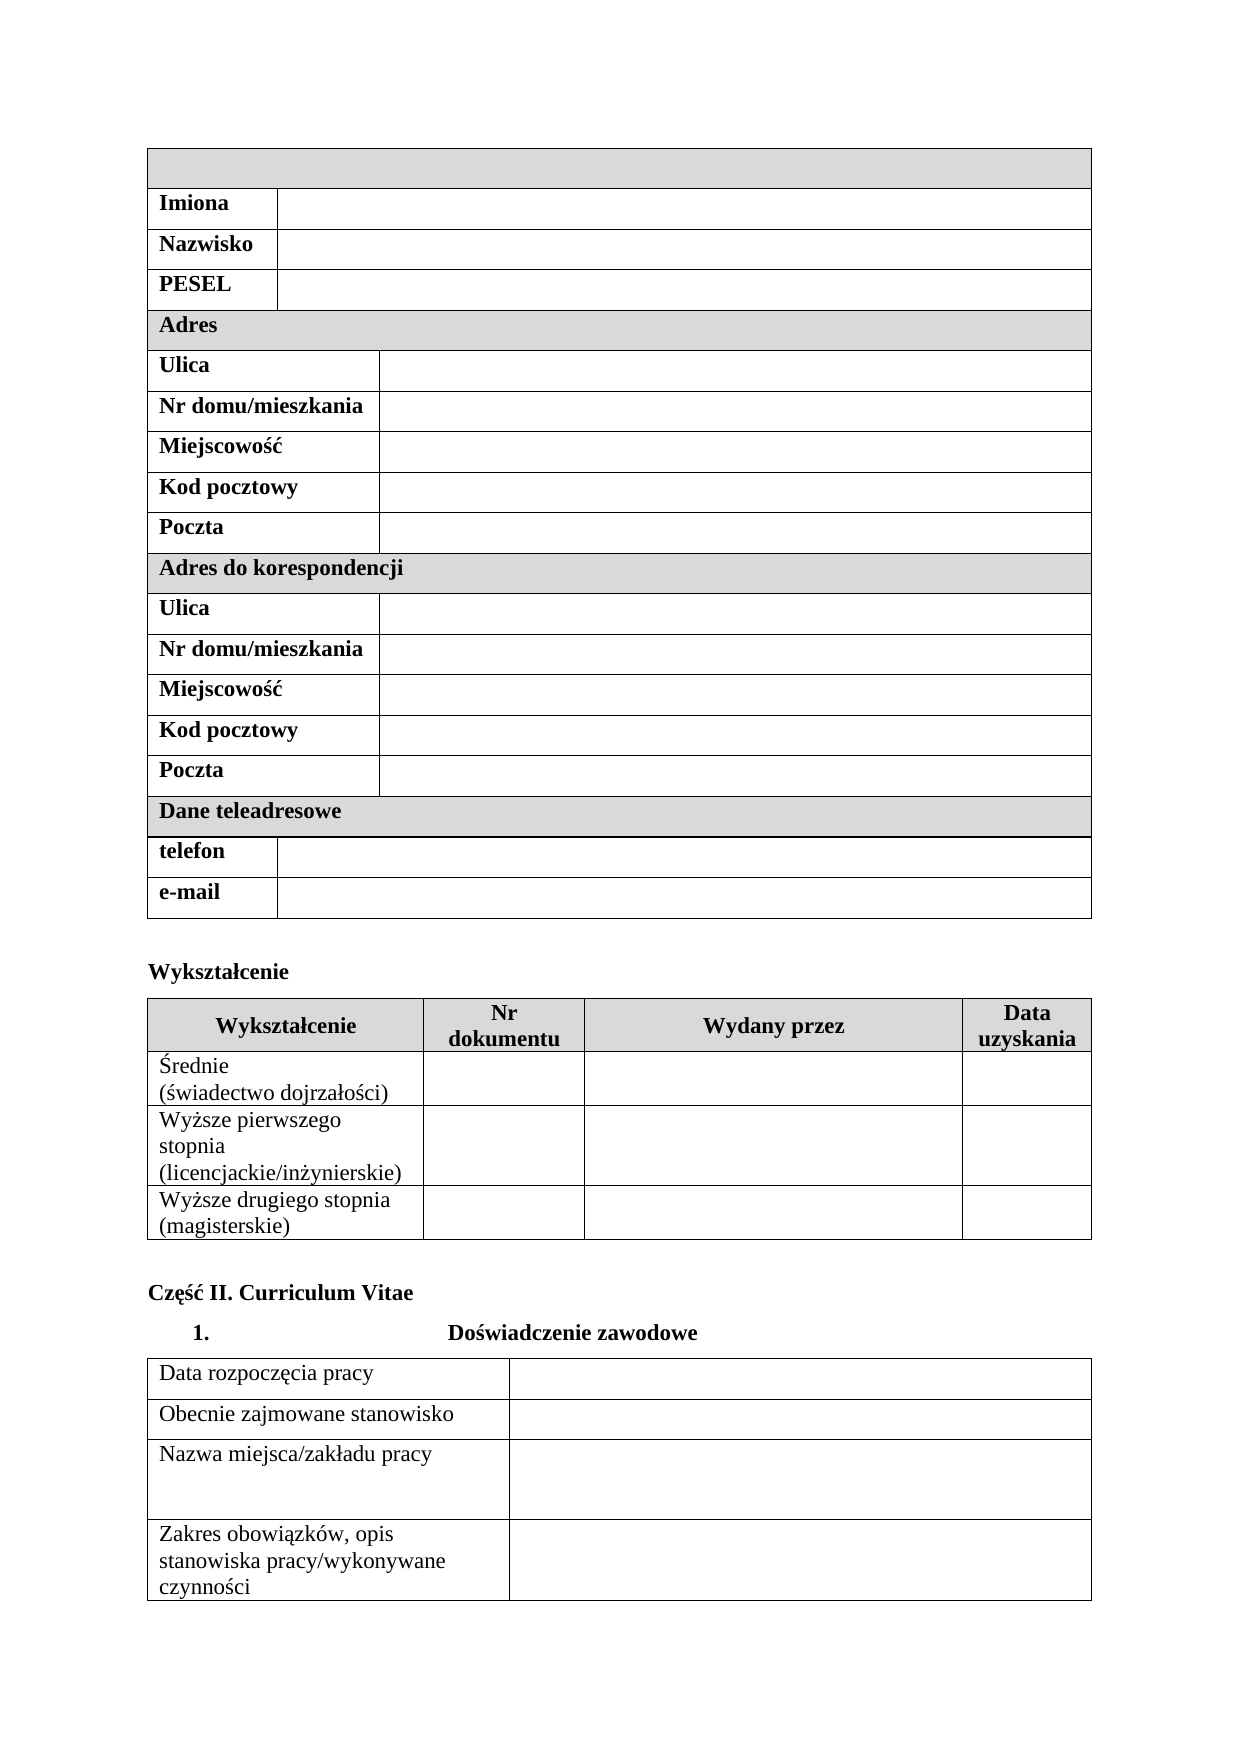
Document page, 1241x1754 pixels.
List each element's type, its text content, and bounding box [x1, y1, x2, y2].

table_cell [278, 270, 1091, 310]
table_cell [424, 1106, 584, 1185]
table_header Data uzyskania [963, 999, 1091, 1051]
table_cell [585, 1106, 962, 1185]
list Doświadczenie zawodowe [192, 1319, 1093, 1345]
table_cell [963, 1052, 1091, 1105]
table_cell [278, 230, 1091, 269]
table_cell Nazwisko [148, 230, 277, 269]
table_header Data rozpoczęcia pracy [148, 1359, 509, 1399]
table_cell Średnie (świadectwo dojrzałości) [148, 1052, 423, 1105]
table_cell [380, 351, 1091, 391]
table_cell Wyższe pierwszego stopnia (licencjackie/inżynierskie) [148, 1106, 423, 1185]
table_cell Wyższe drugiego stopnia (magisterskie) [148, 1186, 423, 1239]
table_cell Kod pocztowy [148, 473, 379, 512]
table_cell PESEL [148, 270, 277, 310]
table_cell [278, 838, 1091, 877]
table_cell Miejscowość [148, 675, 379, 715]
table_header Wydany przez [585, 999, 962, 1051]
table_cell Dane teleadresowe [148, 797, 1091, 836]
table_header Wykształcenie [148, 999, 423, 1051]
table_cell [380, 513, 1091, 553]
table_cell [585, 1186, 962, 1239]
table_cell Miejscowość [148, 432, 379, 472]
table_cell [380, 756, 1091, 796]
table_cell [380, 432, 1091, 472]
table_cell [380, 675, 1091, 715]
table_cell [380, 473, 1091, 512]
table_cell Imiona [148, 189, 277, 229]
table_cell Adres do korespondencji [148, 554, 1091, 593]
table_cell [380, 716, 1091, 755]
table_cell Ulica [148, 594, 379, 634]
table_cell Zakres obowiązków, opis stanowiska pracy/wykonywane czynności [148, 1520, 509, 1599]
table_cell Nazwa miejsca/zakładu pracy [148, 1440, 509, 1519]
table_header Nr dokumentu [424, 999, 584, 1051]
table_cell Poczta [148, 756, 379, 796]
table_cell [585, 1052, 962, 1105]
table_cell [510, 1400, 1091, 1439]
table_cell Poczta [148, 513, 379, 553]
text Część II. Curriculum Vitae [148, 1279, 1093, 1306]
table_header [148, 149, 1091, 188]
table_cell Ulica [148, 351, 379, 391]
table_cell [424, 1052, 584, 1105]
text Wykształcenie [148, 958, 1093, 984]
table_cell [278, 878, 1091, 917]
table_cell [380, 594, 1091, 634]
table_cell Nr domu/mieszkania [148, 635, 379, 674]
table_cell [510, 1520, 1091, 1599]
table_cell telefon [148, 838, 277, 877]
table_cell e-mail [148, 878, 277, 917]
table_cell [380, 635, 1091, 674]
table_cell Obecnie zajmowane stanowisko [148, 1400, 509, 1439]
table_cell [510, 1440, 1091, 1519]
table_cell [278, 189, 1091, 229]
table_cell [380, 392, 1091, 431]
table_cell [424, 1186, 584, 1239]
table_cell Nr domu/mieszkania [148, 392, 379, 431]
table_cell [963, 1106, 1091, 1185]
table_cell Adres [148, 311, 1091, 350]
table_cell [963, 1186, 1091, 1239]
table_cell Kod pocztowy [148, 716, 379, 755]
table_header [510, 1359, 1091, 1399]
